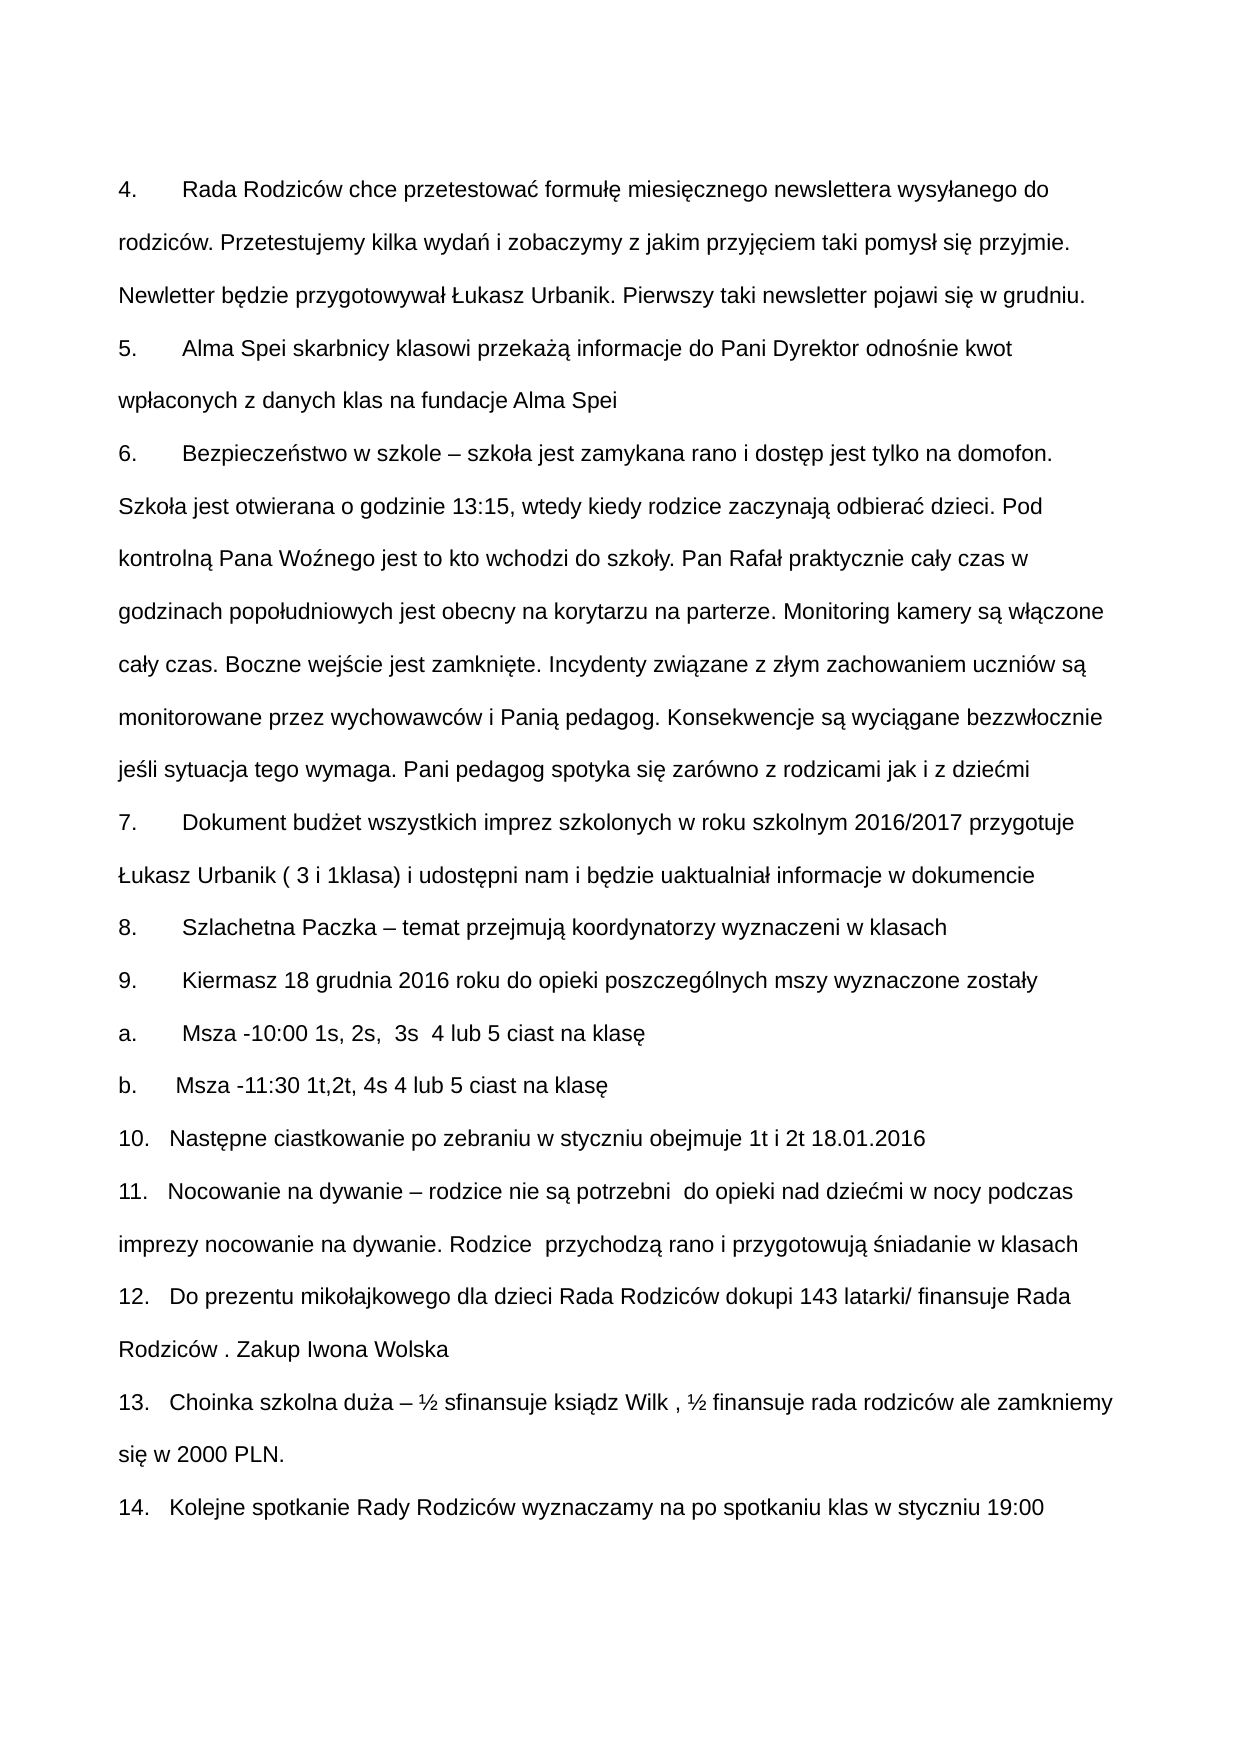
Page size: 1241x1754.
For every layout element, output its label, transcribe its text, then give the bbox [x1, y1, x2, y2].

text 12. Do prezentu mikołajkowego dla dzieci Rada Rodziców dokupi 143 latarki/ finansuje Rada Rodziców . Zakup Iwona Wolska [118, 1283, 1122, 1362]
text 11. Nocowanie na dywanie – rodzice nie są potrzebni do opieki nad dziećmi w nocy podczas imprezy nocowanie na dywanie. Rodzice przychodzą rano i przygotowują śniadanie w klasach [118, 1178, 1122, 1257]
text 14. Kolejne spotkanie Rady Rodziców wyznaczamy na po spotkaniu klas w styczniu 19:00 [118, 1494, 1122, 1520]
text 7. Dokument budżet wszystkich imprez szkolonych w roku szkolnym 2016/2017 przygotuje Łukasz Urbanik ( 3 i 1klasa) i udostępni nam i będzie uaktualniał informacje w dokumencie [118, 809, 1122, 888]
text 9. Kiermasz 18 grudnia 2016 roku do opieki poszczególnych mszy wyznaczone zostały [118, 967, 1122, 993]
text 10. Następne ciastkowanie po zebraniu w styczniu obejmuje 1t i 2t 18.01.2016 [118, 1125, 1122, 1151]
text 5. Alma Spei skarbnicy klasowi przekażą informacje do Pani Dyrektor odnośnie kwot wpłaconych z danych klas na fundacje Alma Spei [118, 334, 1122, 413]
text 13. Choinka szkolna duża – ½ sfinansuje ksiądz Wilk , ½ finansuje rada rodziców ale zamkniemy się w 2000 PLN. [118, 1389, 1122, 1468]
text a. Msza -10:00 1s, 2s, 3s 4 lub 5 ciast na klasę [118, 1020, 1122, 1046]
text 6. Bezpieczeństwo w szkole – szkoła jest zamykana rano i dostęp jest tylko na domofon. Szkoła jest otwierana o godzinie 13:15, wtedy kiedy rodzice zaczynają odbierać dzieci. Pod kontrolną Pana Woźnego jest to kto wchodzi do szkoły. Pan Rafał praktycznie cały czas w godzinach popołudniowych jest obecny na korytarzu na parterze. Monitoring kamery są włączone cały czas. Boczne wejście jest zamknięte. Incydenty związane z złym zachowaniem uczniów są monitorowane przez wychowawców i Panią pedagog. Konsekwencje są wyciągane bezzwłocznie jeśli sytuacja tego wymaga. Pani pedagog spotyka się zarówno z rodzicami jak i z dziećmi [118, 440, 1122, 782]
text b. Msza -11:30 1t,2t, 4s 4 lub 5 ciast na klasę [118, 1072, 1122, 1099]
text 4. Rada Rodziców chce przetestować formułę miesięcznego newslettera wysyłanego do rodziców. Przetestujemy kilka wydań i zobaczymy z jakim przyjęciem taki pomysł się przyjmie. Newletter będzie przygotowywał Łukasz Urbanik. Pierwszy taki newsletter pojawi się w grudniu. [118, 176, 1122, 308]
text 8. Szlachetna Paczka – temat przejmują koordynatorzy wyznaczeni w klasach [118, 914, 1122, 941]
